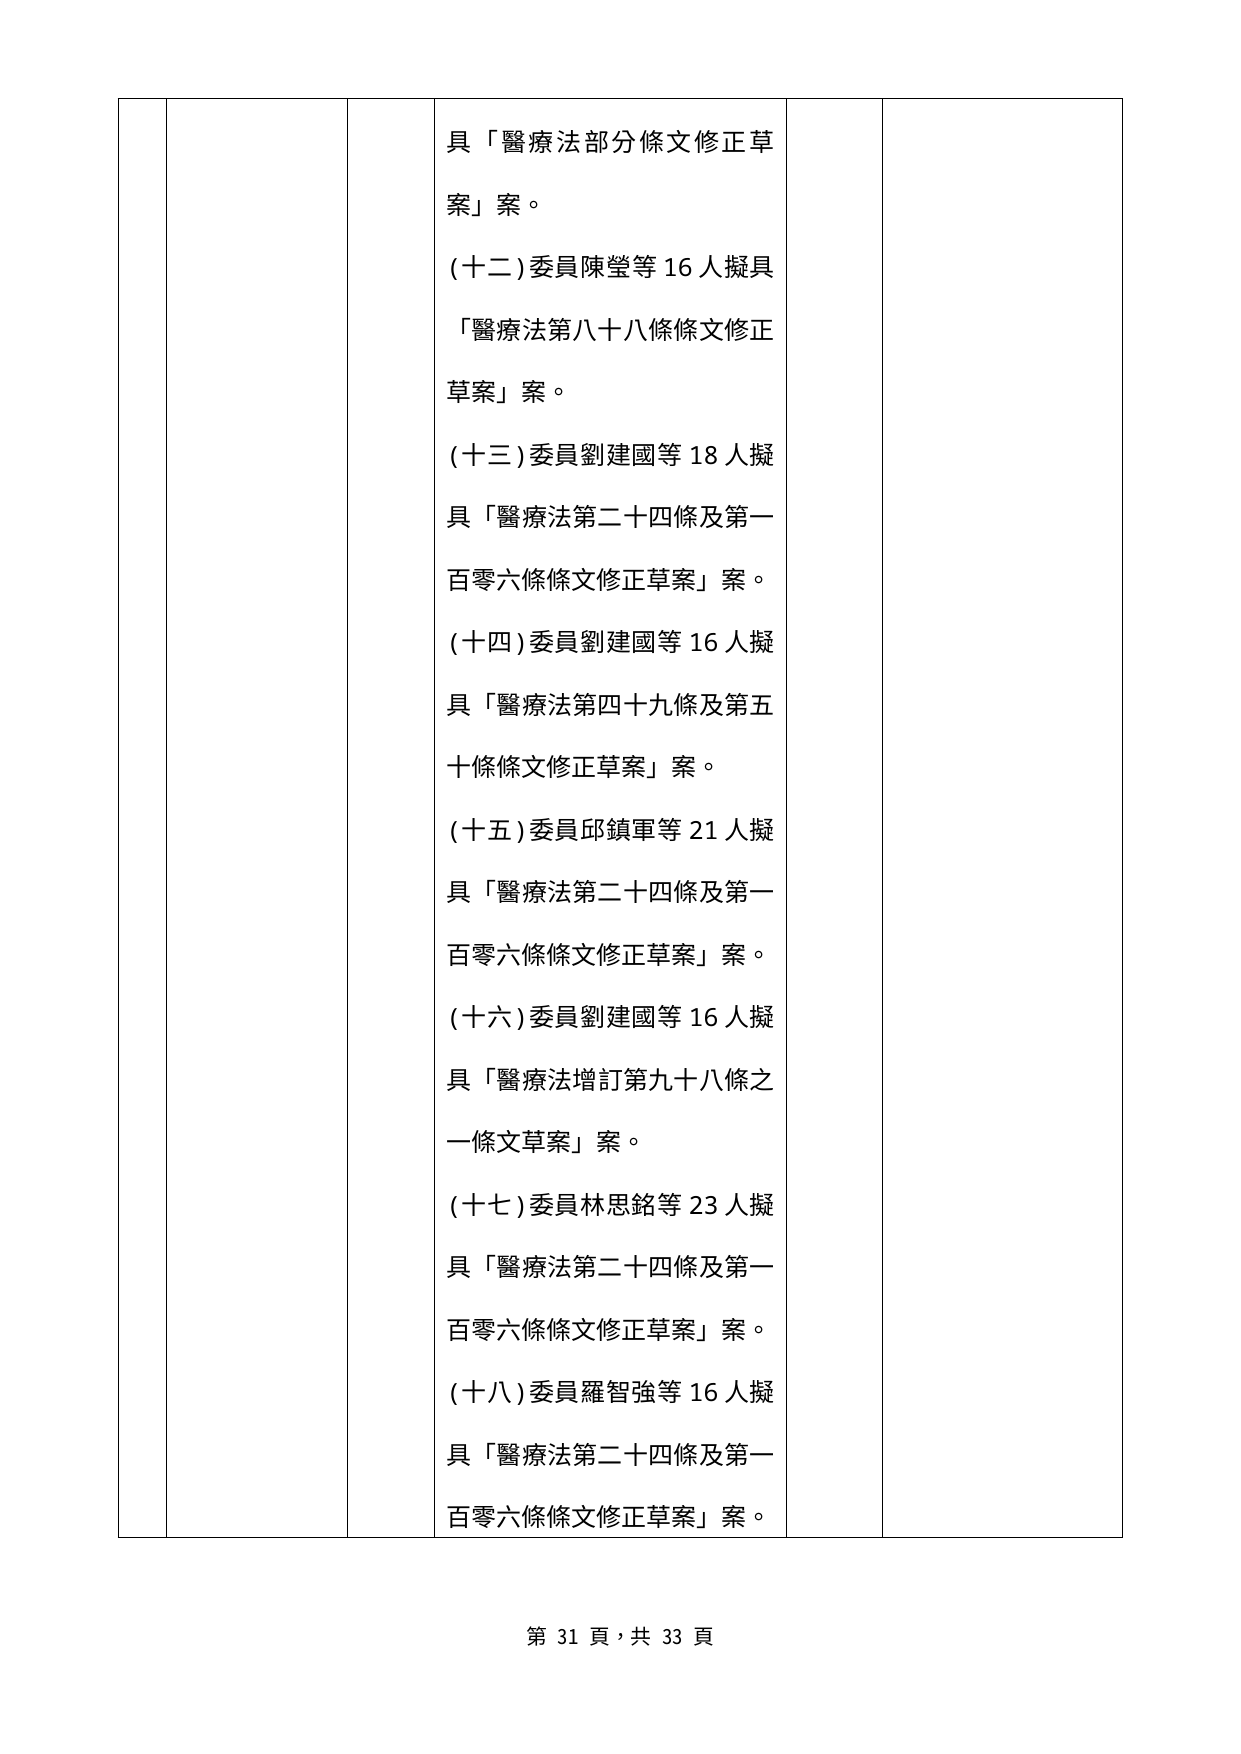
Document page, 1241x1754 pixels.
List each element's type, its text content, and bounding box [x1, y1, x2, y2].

table_cell [348, 99, 434, 1537]
table_cell [787, 99, 882, 1537]
table_cell 115.4.29 (三) [167, 99, 347, 1537]
table_cell [119, 99, 166, 1537]
table_cell [883, 99, 1122, 1537]
table_cell 具「醫療法部分條文修正草案」案。 (十二)委員陳瑩等16人擬具「醫療法第八十八條條文修正草案」案。 (十三)委員劉建國等18人擬具「醫療法第二十四條及第一百零六條條文修正草案」案。 (十四)委員劉建國等16人擬具「醫療法第四十九條及第五十條條文修正草案」案。 (十五)委員邱鎮軍等21人擬具「醫療法第二十四條及第一百零六條條文修正草案」案。 (十六)委員劉建國等16人擬具「醫療法增訂第九十八條之一條文草案」案。 (十七)委員林思銘等23人擬具「醫療法第二十四條及第一百零六條條文修正草案」案。 (十八)委員羅智強等16人擬具「醫療法第二十四條及第一百零六條條文修正草案」案。 [435, 99, 786, 1537]
